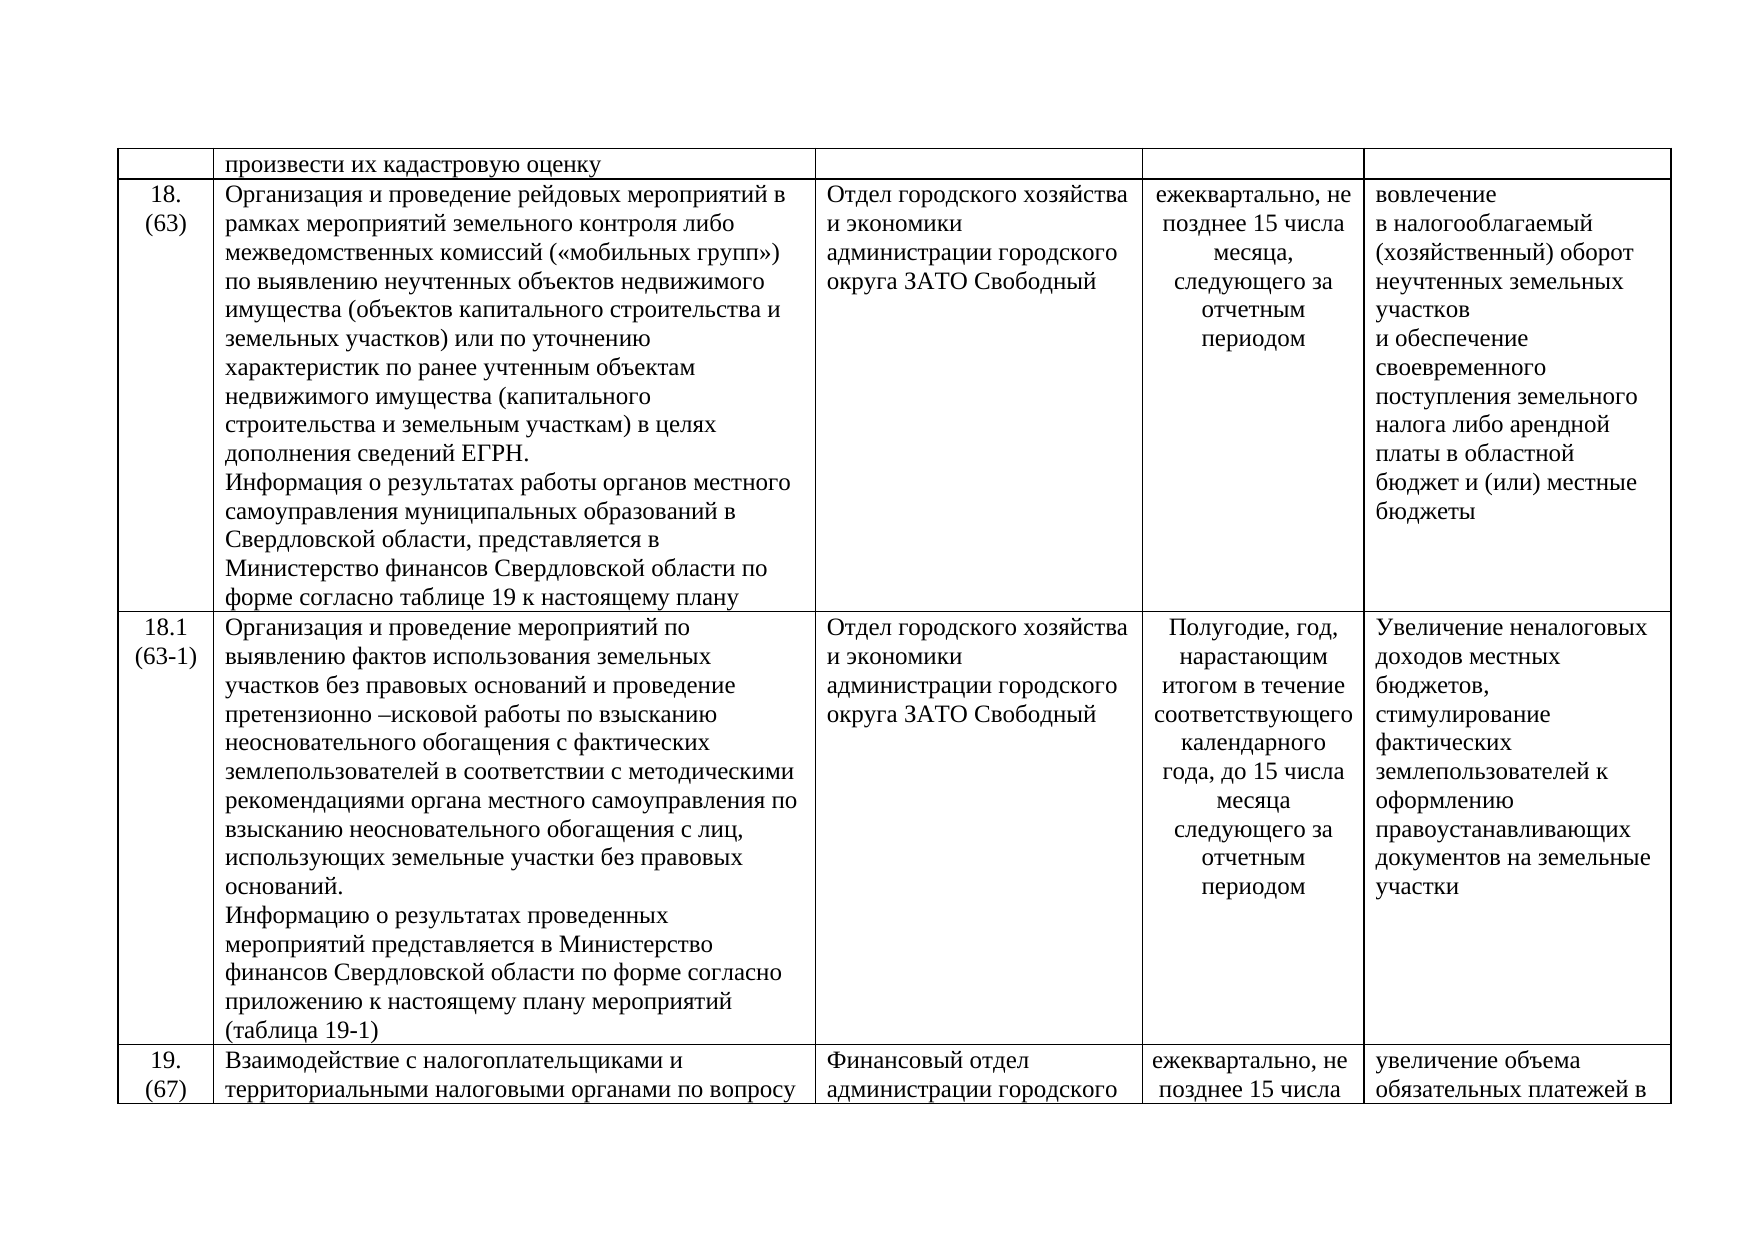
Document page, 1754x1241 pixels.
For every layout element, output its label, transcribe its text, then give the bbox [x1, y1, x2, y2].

table_cell [1143, 149, 1363, 178]
table_cell Отдел городского хозяйства и экономики администрации городского округа ЗАТО Свободный [816, 180, 1142, 611]
table_cell [816, 149, 1142, 178]
table_cell ежеквартально, не позднее 15 числа месяца, следующего за отчетным периодом [1143, 180, 1363, 611]
table_cell Отдел городского хозяйства и экономики администрации городского округа ЗАТО Свободный [816, 612, 1142, 1044]
table_cell ежеквартально, не позднее 15 числа [1143, 1045, 1363, 1103]
table_cell Организация и проведение рейдовых мероприятий в рамках мероприятий земельного контроля либо межведомственных комиссий («мобильных групп») по выявлению неучтенных объектов недвижимого имущества (объектов капитального строительства и земельных участков) или по уточнению характеристик по ранее учтенным объектам недвижимого имущества (капитального строительства и земельным участкам) в целях дополнения сведений ЕГРН. Информация о результатах работы органов местного самоуправления муниципальных образований в Свердловской области, представляется в Министерство финансов Свердловской области по форме согласно таблице 19 к настоящему плану [214, 180, 815, 611]
table_cell вовлечение в налогооблагаемый (хозяйственный) оборот неучтенных земельных участков и обеспечение своевременного поступления земельного налога либо арендной платы в областной бюджет и (или) местные бюджеты [1365, 180, 1670, 611]
table_cell [119, 149, 213, 178]
table_cell 18.(63) [119, 180, 213, 611]
table_cell [1365, 149, 1670, 178]
table_cell 18.1 (63-1) [119, 612, 213, 1044]
table_cell 19. (67) [119, 1045, 213, 1103]
table_cell Полугодие, год, нарастающим итогом в течение соответствующего календарного года, до 15 числа месяца следующего за отчетным периодом [1143, 612, 1363, 1044]
table_cell Взаимодействие с налогоплательщиками и территориальными налоговыми органами по вопросу [214, 1045, 815, 1103]
table_cell Организация и проведение мероприятий по выявлению фактов использования земельных участков без правовых оснований и проведение претензионно –исковой работы по взысканию неосновательного обогащения с фактических землепользователей в соответствии с методическими рекомендациями органа местного самоуправления по взысканию неосновательного обогащения с лиц, использующих земельные участки без правовых оснований. Информацию о результатах проведенных мероприятий представляется в Министерство финансов Свердловской области по форме согласно приложению к настоящему плану мероприятий (таблица 19-1) [214, 612, 815, 1044]
table_cell Финансовый отдел администрации городского [816, 1045, 1142, 1103]
table_cell произвести их кадастровую оценку [214, 149, 815, 178]
table_cell увеличение объема обязательных платежей в [1365, 1045, 1670, 1103]
table_cell Увеличение неналоговых доходов местных бюджетов, стимулирование фактических землепользователей к оформлению правоустанавливающих документов на земельные участки [1365, 612, 1670, 1044]
